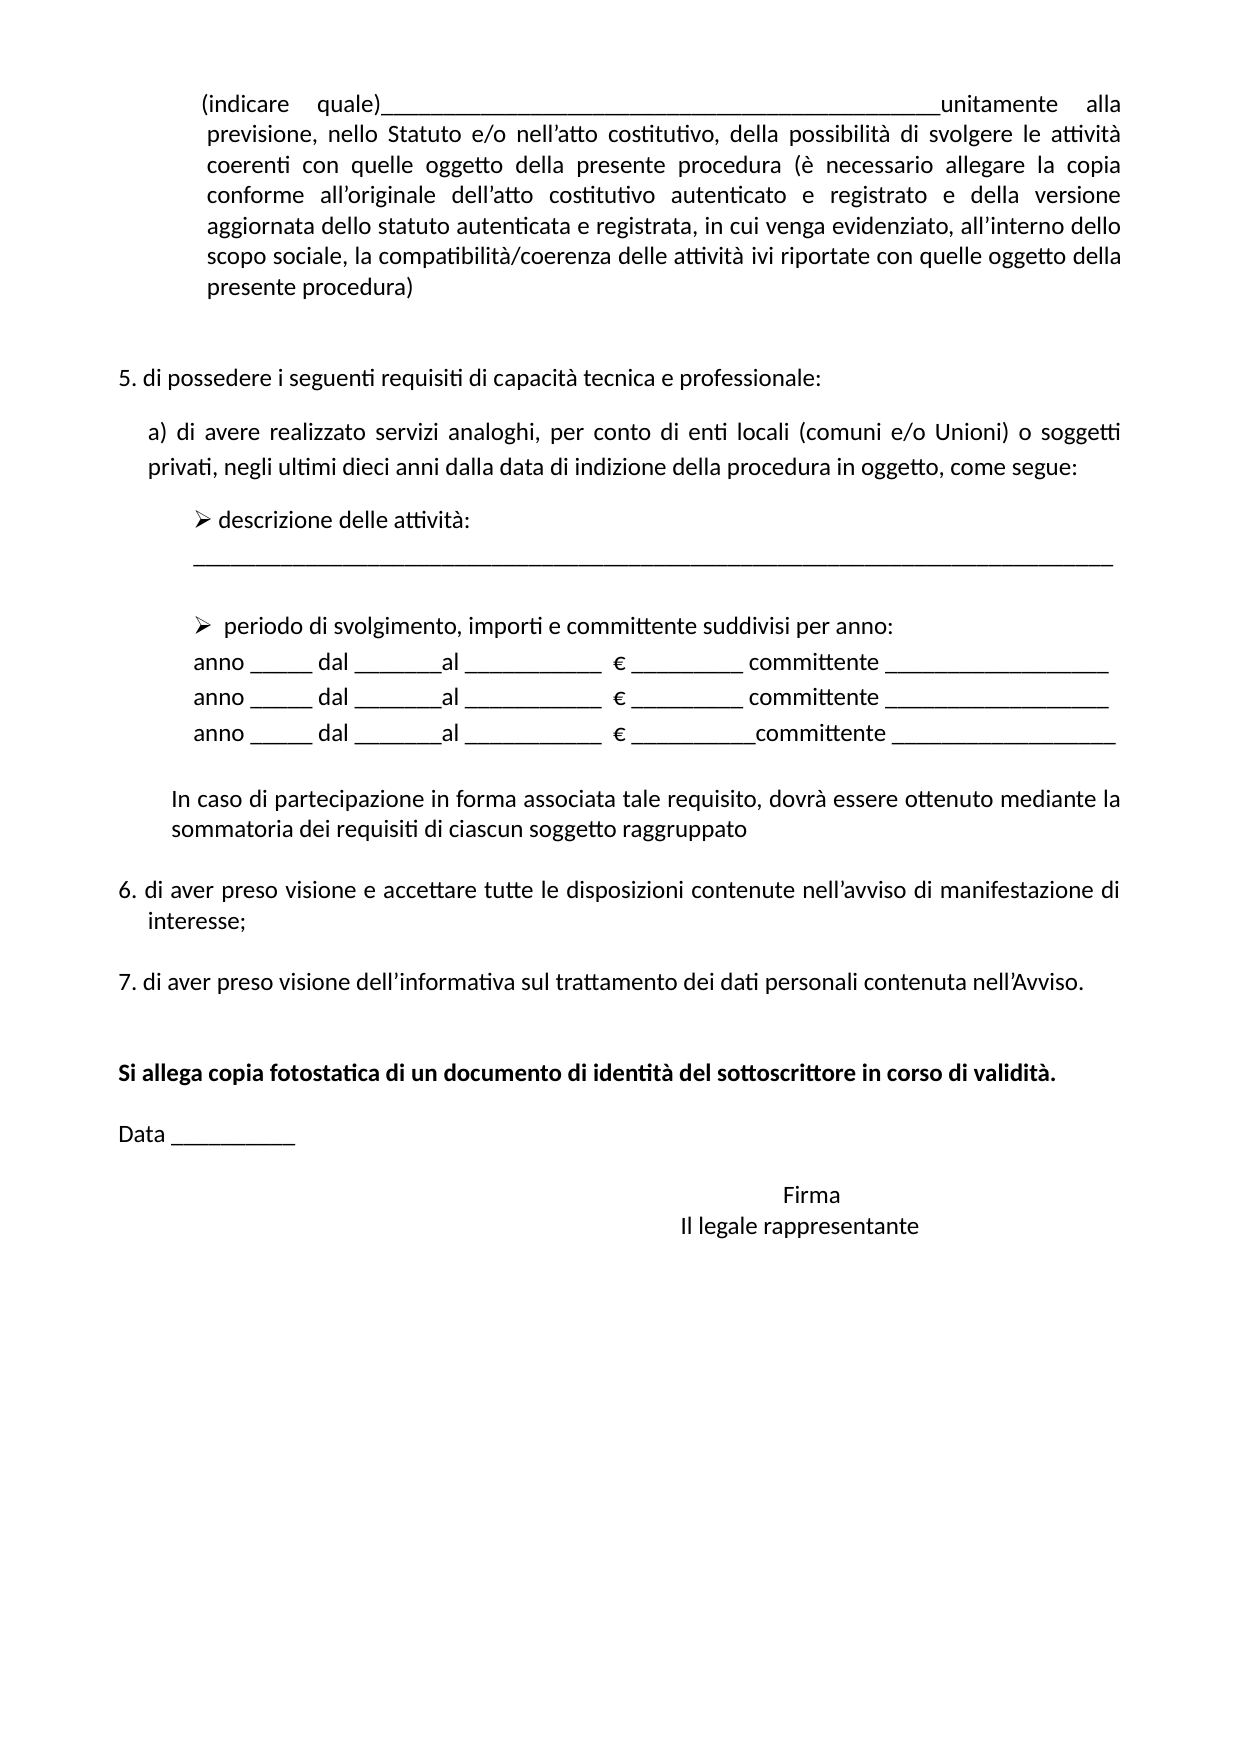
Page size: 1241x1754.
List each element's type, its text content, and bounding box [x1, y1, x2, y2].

text a) di avere realizzato servizi analoghi, per conto di enti locali (comuni e/o Unioni) o soggetti privati, negli ultimi dieci anni dalla data di indizione della procedura in oggetto, come segue: [148, 411, 1122, 482]
text 7. di aver preso visione dell’informativa sul trattamento dei dati personali contenuta nell’Avviso. [118, 966, 1122, 996]
list descrizione delle attività: [193, 499, 1122, 535]
text 6. di aver preso visione e accettare tutte le disposizioni contenute nell’avviso di manifestazione di interesse; [118, 874, 1122, 935]
text Il legale rappresentante [118, 1210, 1122, 1241]
text Si allega copia fotostatica di un documento di identità del sottoscrittore in corso di validità. [118, 1057, 1122, 1088]
list periodo di svolgimento, importi e committente suddivisi per anno: [193, 606, 1122, 641]
text (indicare quale)_____________________________________________unitamente alla previsione, nello Statuto e/o nell’atto costitutivo, della possibilità di svolgere le attività coerenti con quelle oggetto della presente procedura (è necessario allegare la copia conforme all’originale dell’atto costitutivo autenticato e registrato e della versione aggiornata dello statuto autenticata e registrata, in cui venga evidenziato, all’interno dello scopo sociale, la compatibilità/coerenza delle attività ivi riportate con quelle oggetto della presente procedura) [201, 88, 1122, 301]
text 5. di possedere i seguenti requisiti di capacità tecnica e professionale: [118, 362, 1122, 393]
list anno _____ dal _______al ___________ € _________ committente __________________ [193, 676, 1122, 712]
list anno _____ dal _______al ___________ € __________committente __________________ [193, 712, 1122, 747]
text In caso di partecipazione in forma associata tale requisito, dovrà essere ottenuto mediante la sommatoria dei requisiti di ciascun soggetto raggruppato [171, 783, 1122, 844]
list anno _____ dal _______al ___________ € _________ committente __________________ [193, 641, 1122, 676]
text Data __________ [118, 1118, 1122, 1149]
text Firma [118, 1179, 1122, 1210]
list __________________________________________________________________________ [193, 535, 1122, 570]
